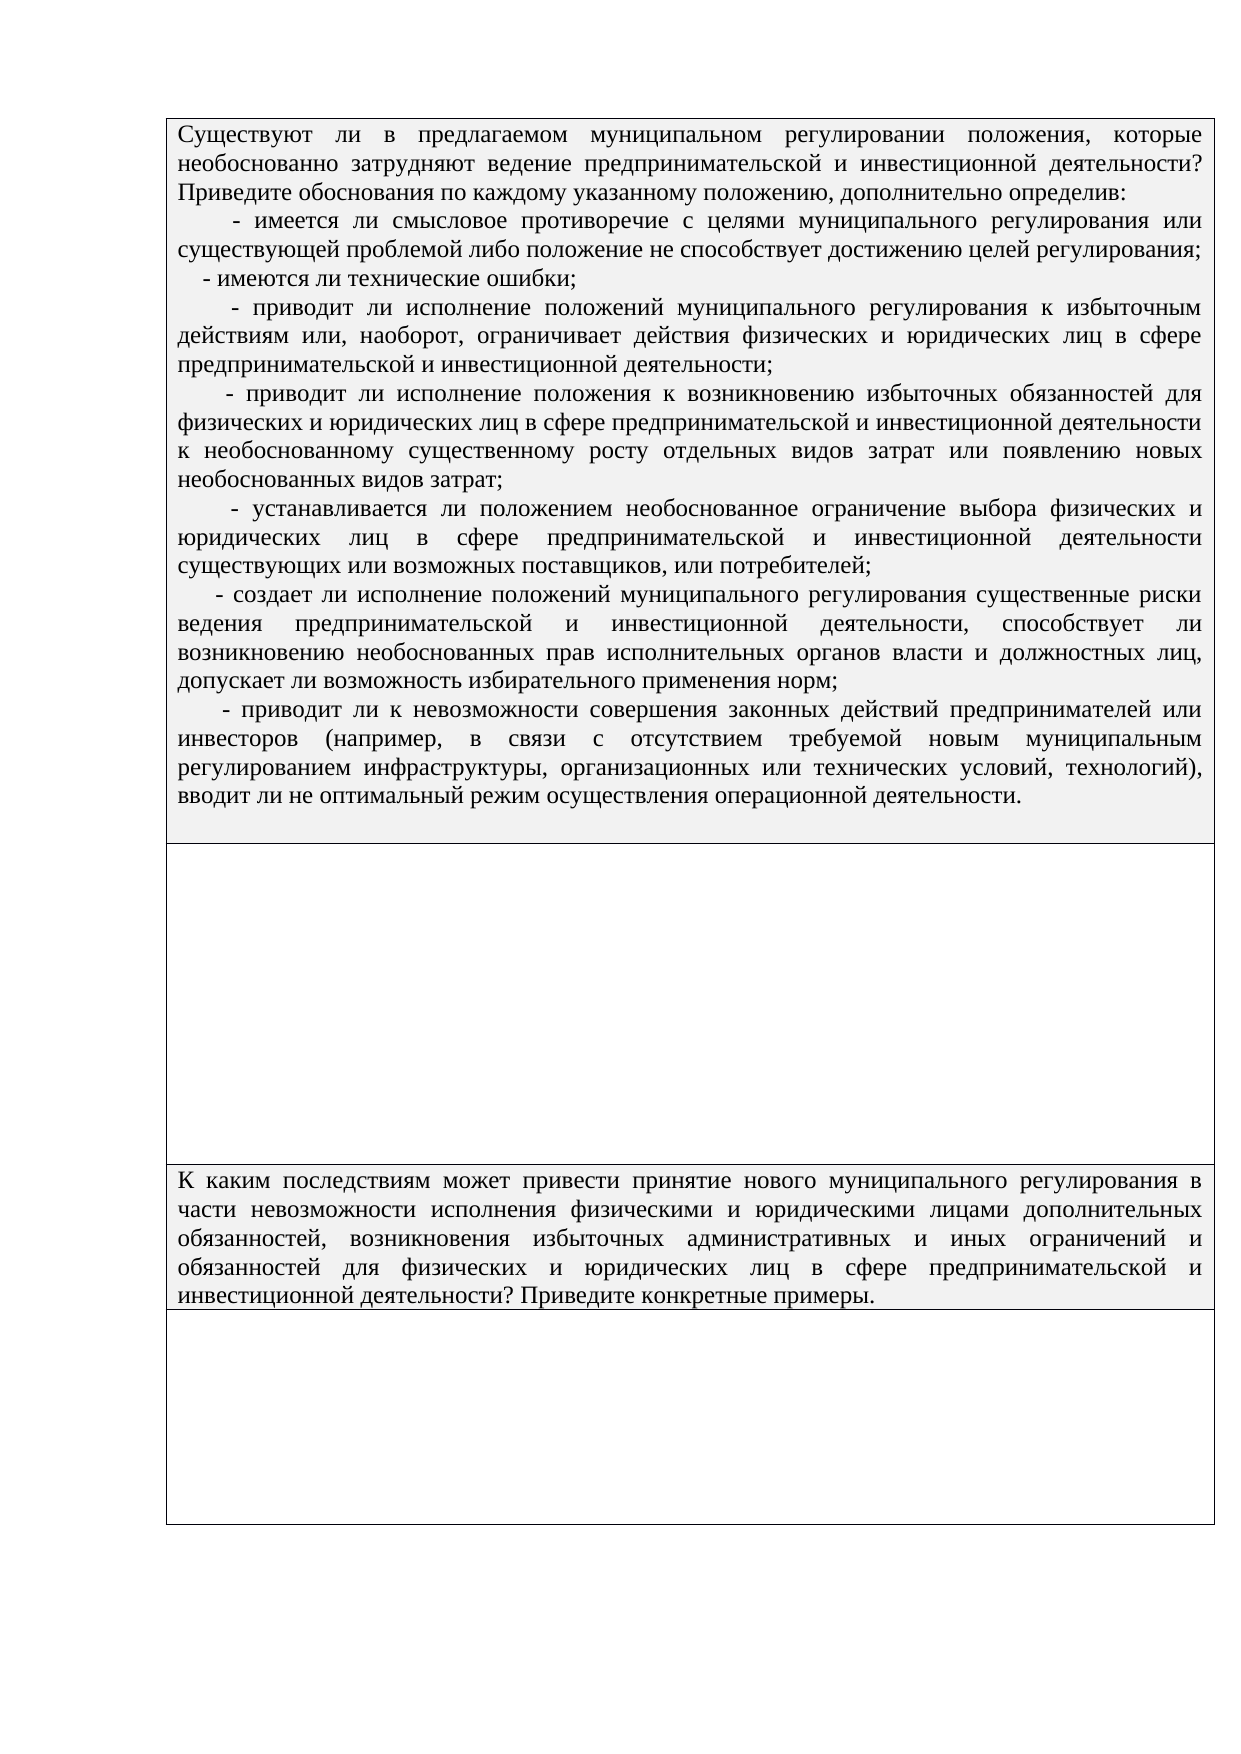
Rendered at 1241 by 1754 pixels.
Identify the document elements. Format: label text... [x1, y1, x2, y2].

table_cell Существуют ли в предлагаемом муниципальном регулировании положения, которые необоснованно затрудняют ведение предпринимательской и инвестиционной деятельности? Приведите обоснования по каждому указанному положению, дополнительно определив: - имеется ли смысловое противоречие с целями муниципального регулирования или существующей проблемой либо положение не способствует достижению целей регулирования; - имеются ли технические ошибки; - приводит ли исполнение положений муниципального регулирования к избыточным действиям или, наоборот, ограничивает действия физических и юридических лиц в сфере предпринимательской и инвестиционной деятельности; - приводит ли исполнение положения к возникновению избыточных обязанностей для физических и юридических лиц в сфере предпринимательской и инвестиционной деятельности к необоснованному существенному росту отдельных видов затрат или появлению новых необоснованных видов затрат; - устанавливается ли положением необоснованное ограничение выбора физических и юридических лиц в сфере предпринимательской и инвестиционной деятельности существующих или возможных поставщиков, или потребителей; - создает ли исполнение положений муниципального регулирования существенные риски ведения предпринимательской и инвестиционной деятельности, способствует ли возникновению необоснованных прав исполнительных органов власти и должностных лиц, допускает ли возможность избирательного применения норм; - приводит ли к невозможности совершения законных действий предпринимателей или инвесторов (например, в связи с отсутствием требуемой новым муниципальным регулированием инфраструктуры, организационных или технических условий, технологий), вводит ли не оптимальный режим осуществления операционной деятельности. [167, 119, 1214, 843]
table_cell [167, 1310, 1214, 1524]
table_cell [167, 844, 1214, 1164]
table_cell К каким последствиям может привести принятие нового муниципального регулирования в части невозможности исполнения физическими и юридическими лицами дополнительных обязанностей, возникновения избыточных административных и иных ограничений и обязанностей для физических и юридических лиц в сфере предпринимательской и инвестиционной деятельности? Приведите конкретные примеры. [167, 1165, 1214, 1309]
